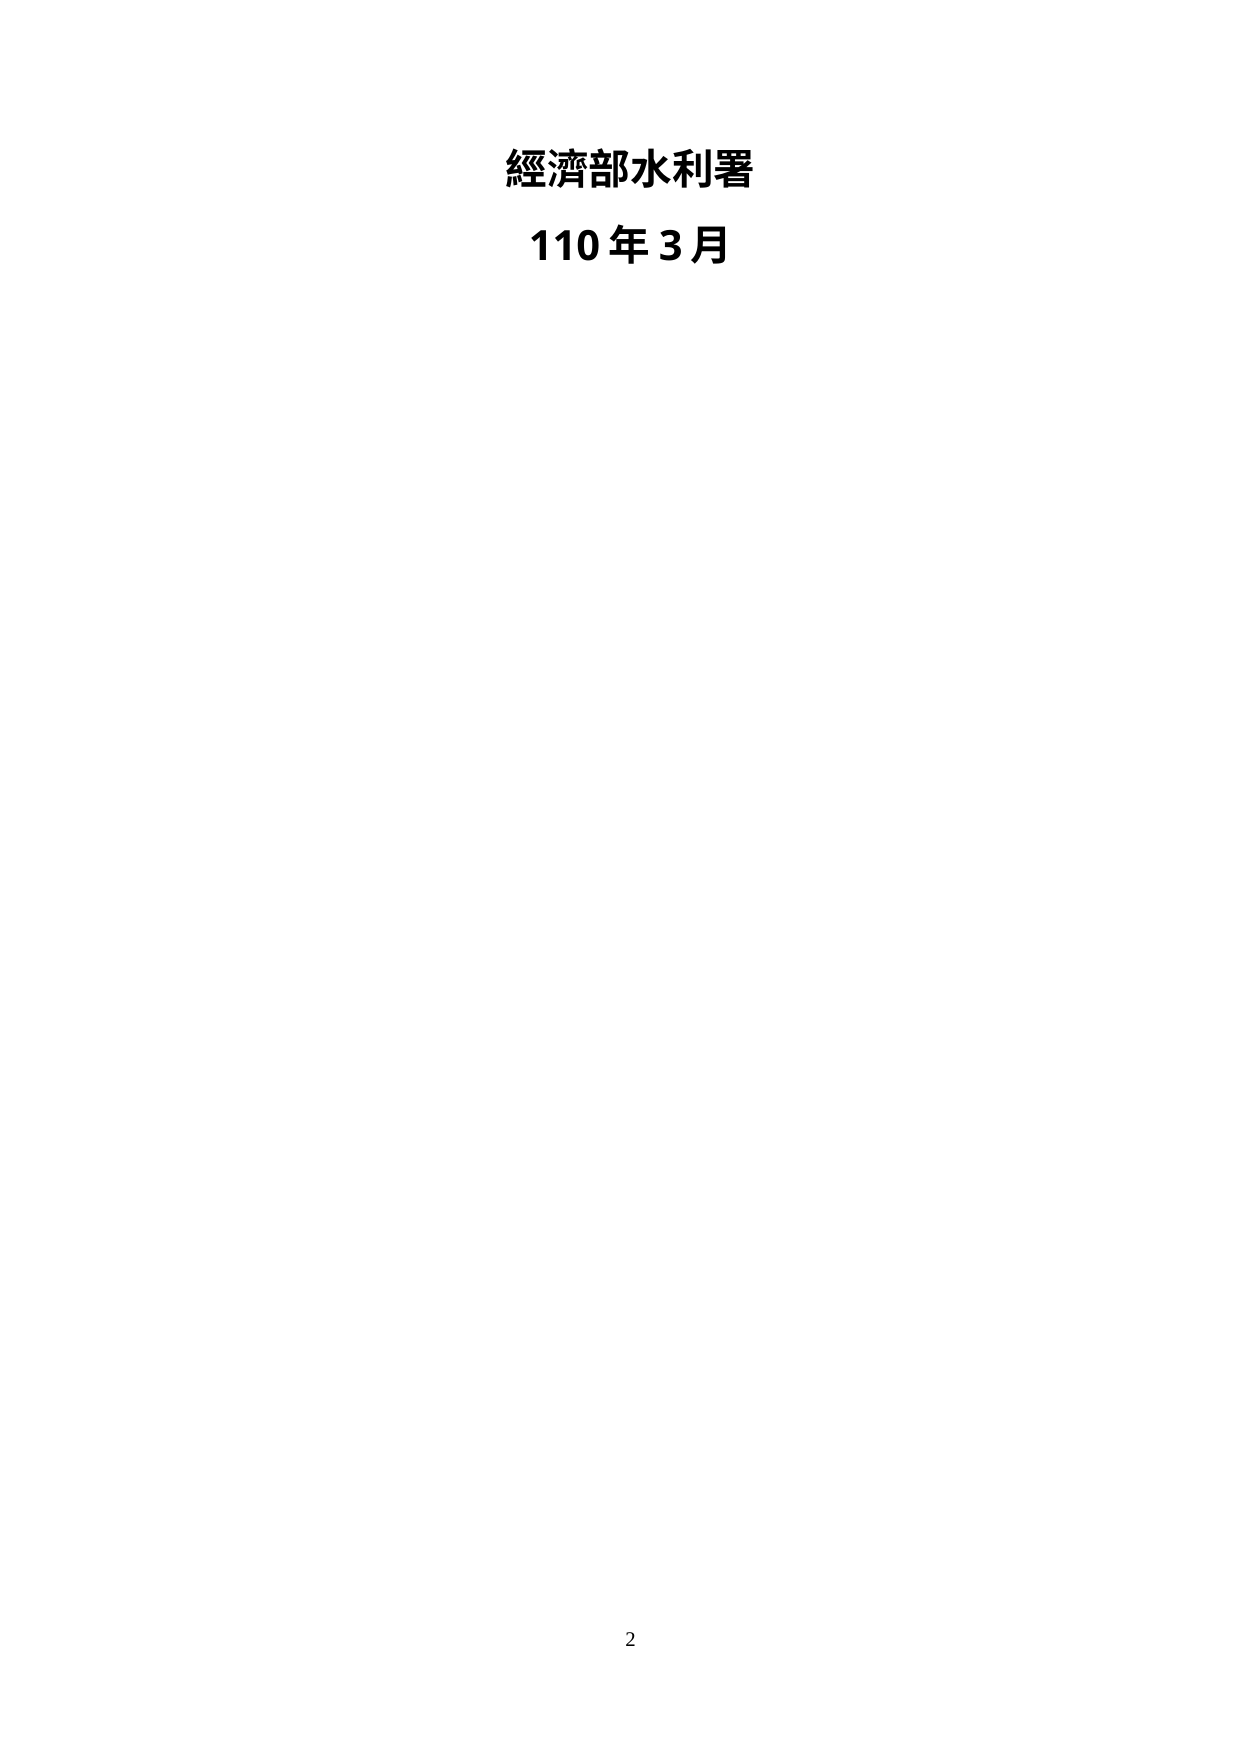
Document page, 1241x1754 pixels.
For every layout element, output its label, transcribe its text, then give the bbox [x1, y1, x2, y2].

text 110年3月 [136, 212, 1125, 273]
text 經濟部水利署 [136, 136, 1125, 196]
